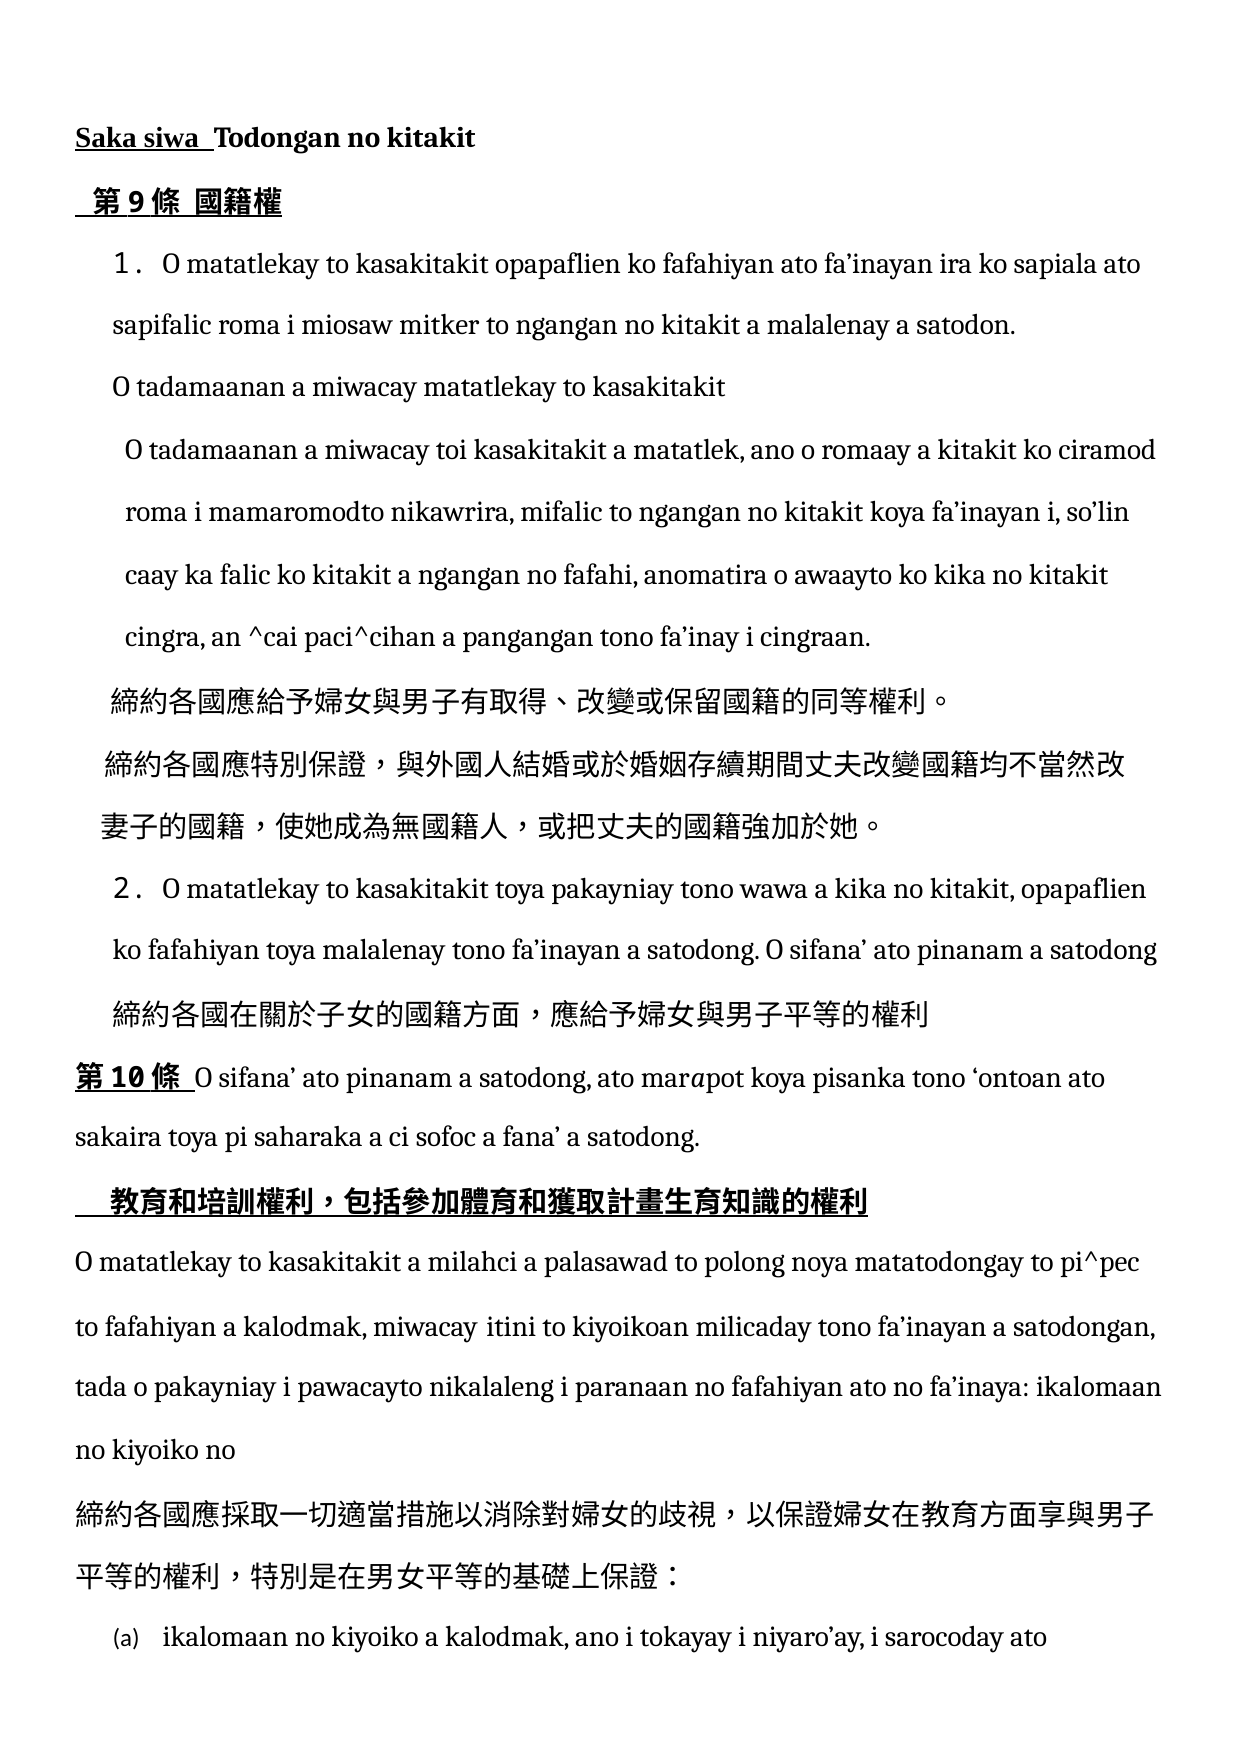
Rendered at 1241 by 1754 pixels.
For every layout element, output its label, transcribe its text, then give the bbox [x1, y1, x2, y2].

text 妻子的國籍，使她成為無國籍人，或把丈夫的國籍強加於她。 [100, 783, 1165, 846]
text O tadamaanan a miwacay matatlekay to kasakitakit [112, 346, 1165, 408]
list O matatlekay to kasakitakit toya pakayniay tono wawa a kika no kitakit, opapaflien ko fafahiyan toya malalenay tono fa’inayan a satodong. O sifana’ ato pinanam a satodong [112, 846, 1165, 971]
list ikalomaan no kiyoiko a kalodmak, ano i tokayay i niyaro’ay, i sarocoday ato [112, 1596, 1165, 1658]
list O matatlekay to kasakitakit opapaflien ko fafahiyan ato fa’inayan ira ko sapiala ato sapifalic roma i miosaw mitker to ngangan no kitakit a malalenay a satodon. [112, 221, 1165, 346]
text Saka siwa Todongan no kitakit [75, 96, 1165, 158]
text 締約各國應特別保證，與外國人結婚或於婚姻存續期間丈夫改變國籍均不當然改 [75, 721, 1165, 783]
text O matatlekay to kasakitakit a milahci a palasawad to polong noya matatodongay to pi^pec to fafahiyan a kalodmak, miwacay itini to kiyoikoan milicaday tono fa’inayan a satodongan, tada o pakayniay i pawacayto nikalaleng i paranaan no fafahiyan ato no fa’inaya: ikalomaan no kiyoiko no [75, 1221, 1165, 1471]
text O tadamaanan a miwacay toi kasakitakit a matatlek, ano o romaay a kitakit ko ciramod roma i mamaromodto nikawrira, mifalic to ngangan no kitakit koya fa’inayan i, so’lin caay ka falic ko kitakit a ngangan no fafahi, anomatira o awaayto ko kika no kitakit cingra, an ^cai paci^cihan a pangangan tono fa’inay i cingraan. [125, 408, 1165, 658]
text 教育和培訓權利，包括參加體育和獲取計畫生育知識的權利 [75, 1158, 1165, 1221]
text 締約各國在關於子女的國籍方面，應給予婦女與男子平等的權利 [112, 971, 1165, 1033]
text 第9條 國籍權 [75, 158, 1165, 221]
text 締約各國應給予婦女與男子有取得、改變或保留國籍的同等權利。 [75, 658, 1165, 721]
text 締約各國應採取一切適當措施以消除對婦女的歧視，以保證婦女在教育方面享與男子平等的權利，特別是在男女平等的基礎上保證： [75, 1471, 1165, 1596]
text 第10條 O sifana’ ato pinanam a satodong, ato marapot koya pisanka tono ‘ontoan ato sakaira toya pi saharaka a ci sofoc a fana’ a satodong. [75, 1033, 1165, 1158]
